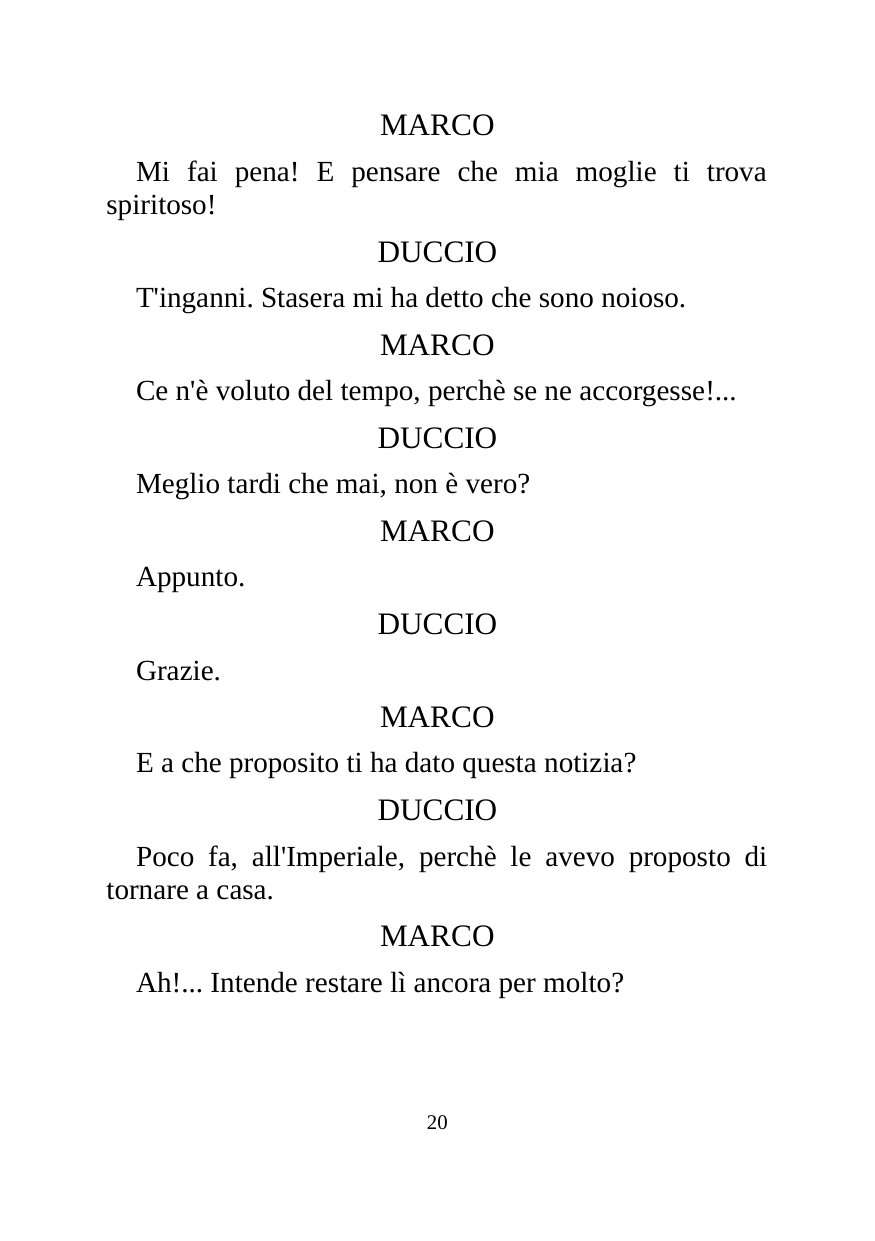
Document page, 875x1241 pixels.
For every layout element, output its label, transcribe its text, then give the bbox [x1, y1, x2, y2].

text Ce n'è voluto del tempo, perchè se ne accorgesse!... [106, 373, 768, 407]
text E a che proposito ti ha dato questa notizia? [106, 746, 768, 779]
text MARCO [106, 698, 768, 734]
text Appunto. [106, 559, 768, 593]
text T'inganni. Stasera mi ha detto che sono noioso. [106, 281, 768, 314]
text Grazie. [106, 653, 768, 686]
text MARCO [106, 917, 768, 953]
text DUCCIO [106, 791, 768, 827]
text Poco fa, all'Imperiale, perchè le avevo proposto di tornare a casa. [106, 839, 768, 906]
text DUCCIO [106, 233, 768, 269]
text DUCCIO [106, 419, 768, 455]
text MARCO [106, 512, 768, 548]
text MARCO [106, 106, 768, 142]
text MARCO [106, 326, 768, 362]
text DUCCIO [106, 605, 768, 641]
text Ah!... Intende restare lì ancora per molto? [106, 965, 768, 999]
text Meglio tardi che mai, non è vero? [106, 467, 768, 500]
text Mi fai pena! E pensare che mia moglie ti trova spiritoso! [106, 154, 768, 221]
